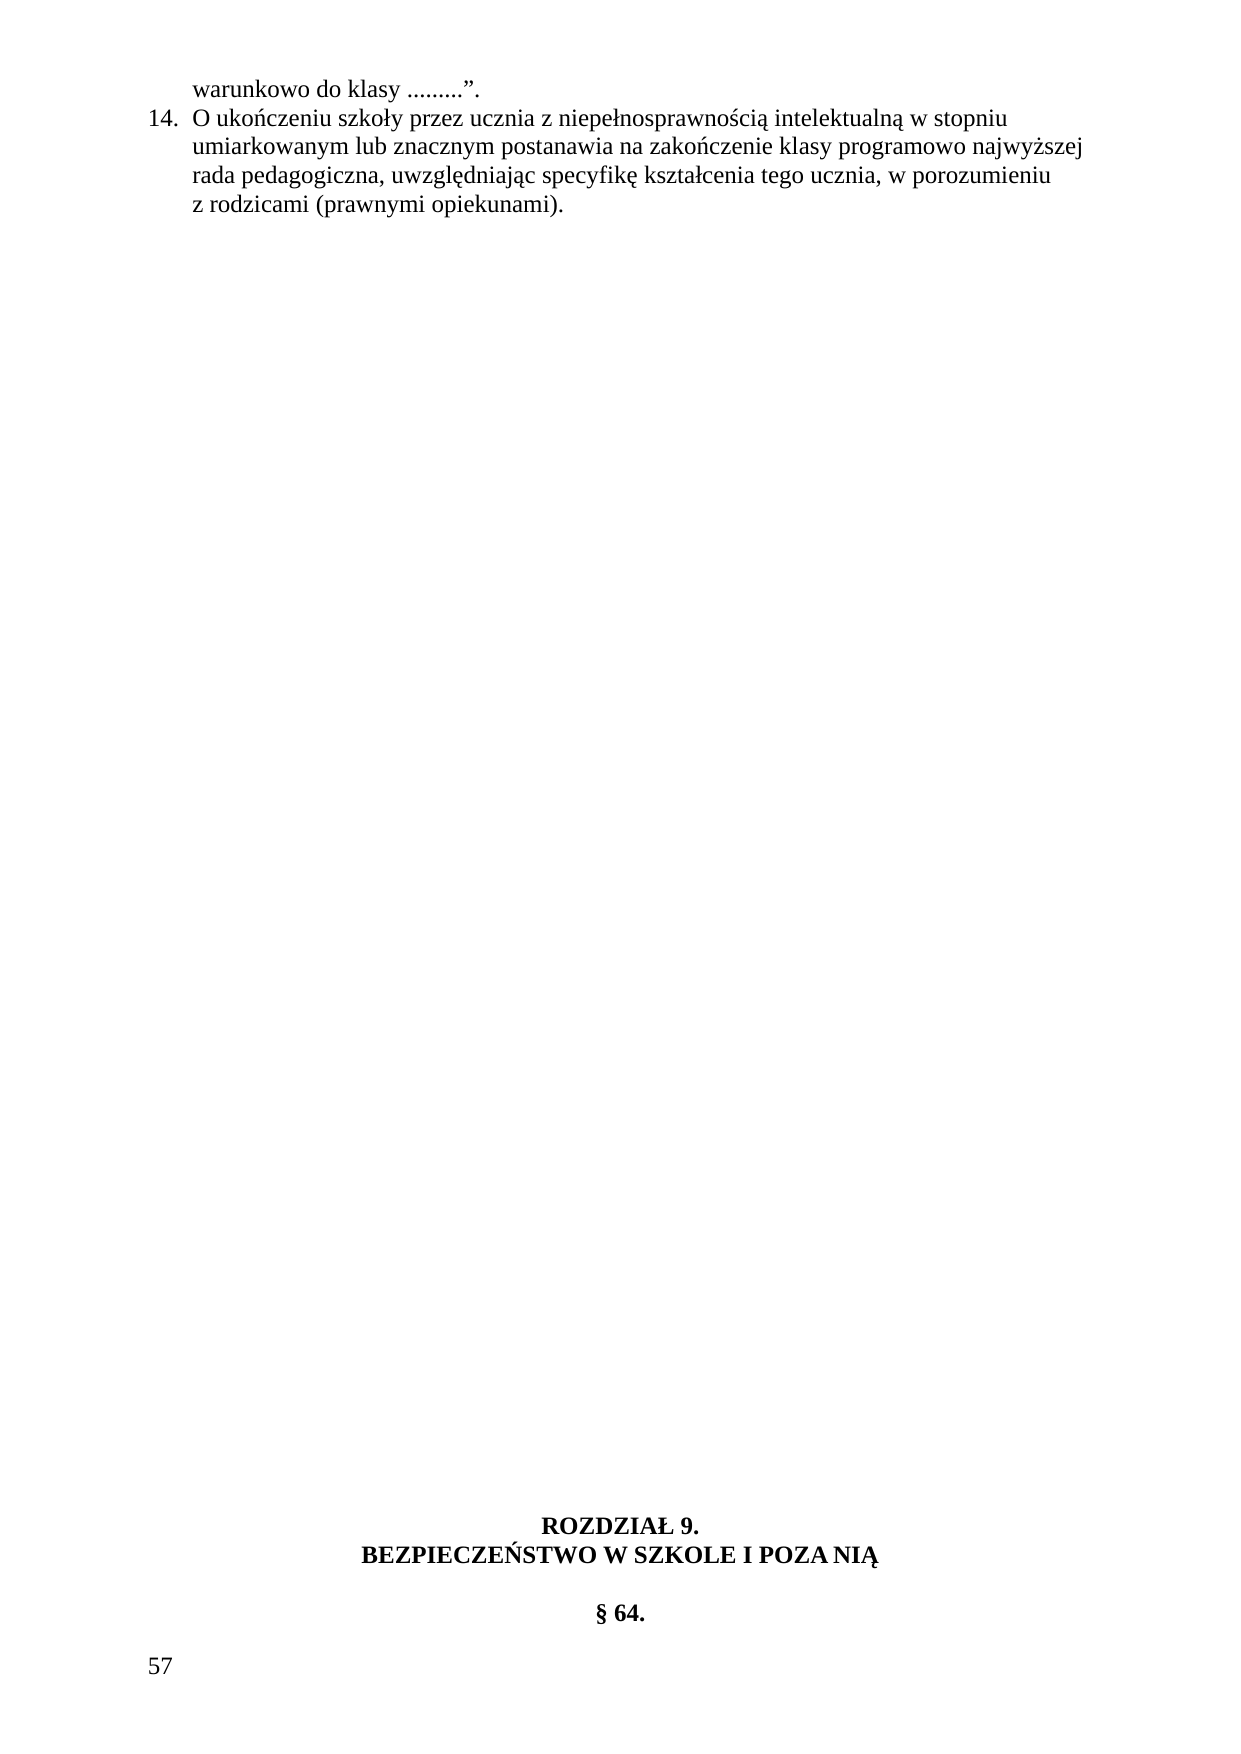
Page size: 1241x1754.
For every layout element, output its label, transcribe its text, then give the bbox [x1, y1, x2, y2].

text BEZPIECZEŃSTWO W SZKOLE I POZA NIĄ [148, 1540, 1092, 1569]
list O ukończeniu szkoły przez ucznia z niepełnosprawnością intelektualną w stopniu umiarkowanym lub znacznym postanawia na zakończenie klasy programowo najwyższej rada pedagogiczna, uwzględniając specyfikę kształcenia tego ucznia, w porozumieniu z rodzicami (prawnymi opiekunami). [148, 103, 1092, 218]
list warunkowo do klasy .........”. [148, 74, 1092, 103]
text ROZDZIAŁ 9. [148, 1511, 1092, 1540]
text § 64. [148, 1598, 1092, 1626]
